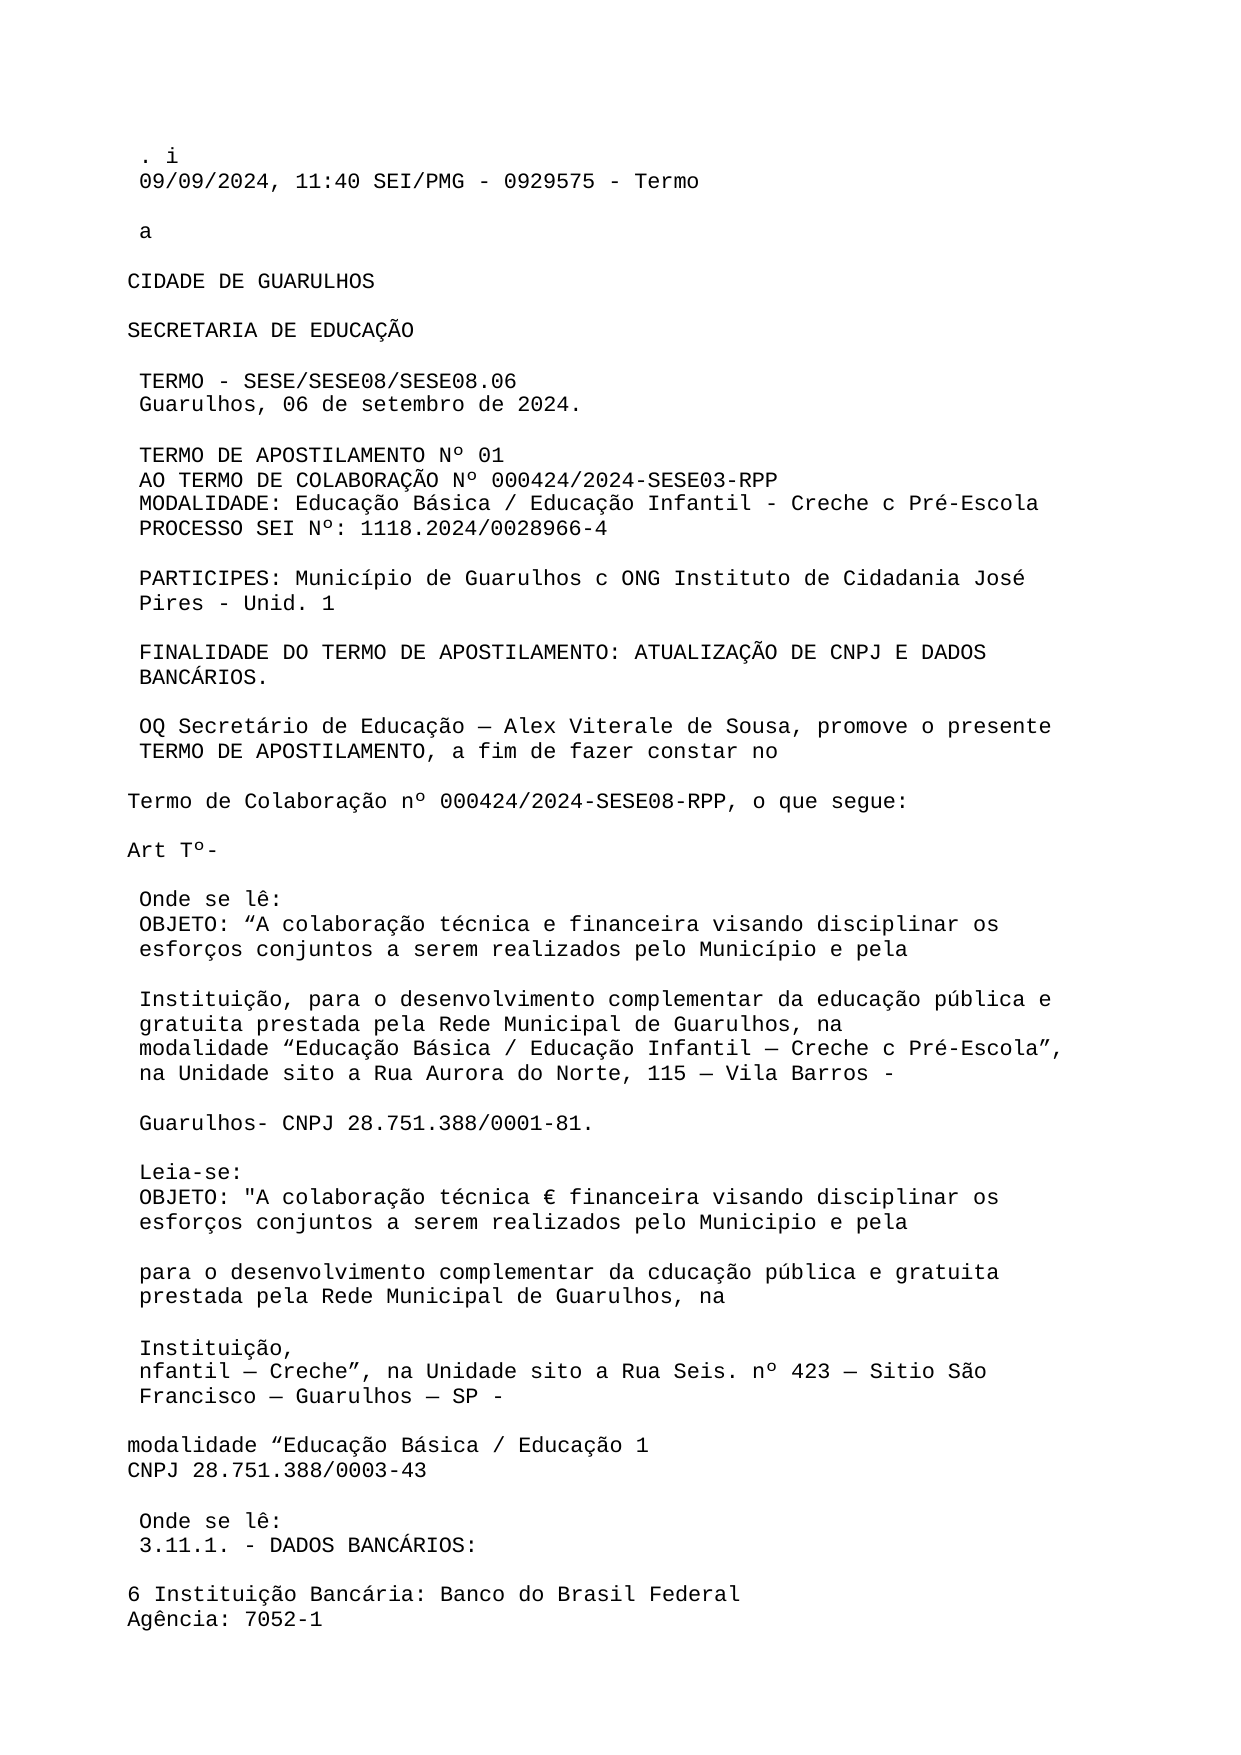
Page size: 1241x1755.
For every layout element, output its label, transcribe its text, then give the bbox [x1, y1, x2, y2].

text FINALIDADE DO TERMO DE APOSTILAMENTO: ATUALIZAÇÃO DE CNPJ E DADOS BANCÁRIOS. [139, 641, 1084, 691]
text Leia-se: [139, 1161, 1084, 1186]
text Guarulhos- CNPJ 28.751.388/0001-81. [139, 1112, 1084, 1137]
text a [139, 220, 1084, 245]
text Onde se lê: [139, 888, 1084, 913]
text Instituição, [139, 1335, 1084, 1360]
text . i [139, 146, 1084, 170]
text OQ Secretário de Educação — Alex Viterale de Sousa, promove o presente TERMO DE APOSTILAMENTO, a fim de fazer constar no [139, 715, 1084, 765]
text TERMO DE APOSTILAMENTO Nº 01 [139, 443, 1084, 468]
text nfantil — Creche”, na Unidade sito a Rua Seis. nº 423 — Sitio São Francisco — Guarulhos — SP - [139, 1360, 1084, 1409]
text AO TERMO DE COLABORAÇÃO Nº 000424/2024-SESE03-RPP [139, 468, 1084, 492]
text Instituição, para o desenvolvimento complementar da educação pública e gratuita prestada pela Rede Municipal de Guarulhos, na [139, 988, 1084, 1037]
text 09/09/2024, 11:40 SEI/PMG - 0929575 - Termo [139, 171, 1084, 195]
text MODALIDADE: Educação Básica / Educação Infantil - Creche c Pré-Escola PROCESSO SEI Nº: 1118.2024/0028966-4 [139, 492, 1084, 542]
text TERMO - SESE/SESE08/SESE08.06 [139, 368, 1084, 393]
text OBJETO: “A colaboração técnica e financeira visando disciplinar os esforços conjuntos a serem realizados pelo Município e pela [139, 913, 1084, 963]
text PARTICIPES: Município de Guarulhos c ONG Instituto de Cidadania José Pires - Unid. 1 [139, 567, 1084, 616]
text modalidade “Educação Básica / Educação Infantil — Creche c Pré-Escola”, na Unidade sito a Rua Aurora do Norte, 115 — Vila Barros - [139, 1037, 1084, 1087]
text 6 Instituição Bancária: Banco do Brasil Federal Agência: 7052-1 [127, 1583, 854, 1633]
text OBJETO: "A colaboração técnica € financeira visando disciplinar os esforços conjuntos a serem realizados pelo Municipio e pela [139, 1186, 1084, 1236]
text CIDADE DE GUARULHOS SECRETARIA DE EDUCAÇÃO [127, 270, 515, 344]
text Termo de Colaboração nº 000424/2024-SESE08-RPP, o que segue: Art Tº- [127, 790, 958, 864]
text modalidade “Educação Básica / Educação 1 CNPJ 28.751.388/0003-43 [127, 1434, 711, 1484]
text Onde se lê: [139, 1509, 1084, 1534]
text 3.11.1. - DADOS BANCÁRIOS: [139, 1534, 1084, 1558]
text para o desenvolvimento complementar da cducação pública e gratuita prestada pela Rede Municipal de Guarulhos, na [139, 1261, 1084, 1310]
text Guarulhos, 06 de setembro de 2024. [139, 393, 1084, 418]
